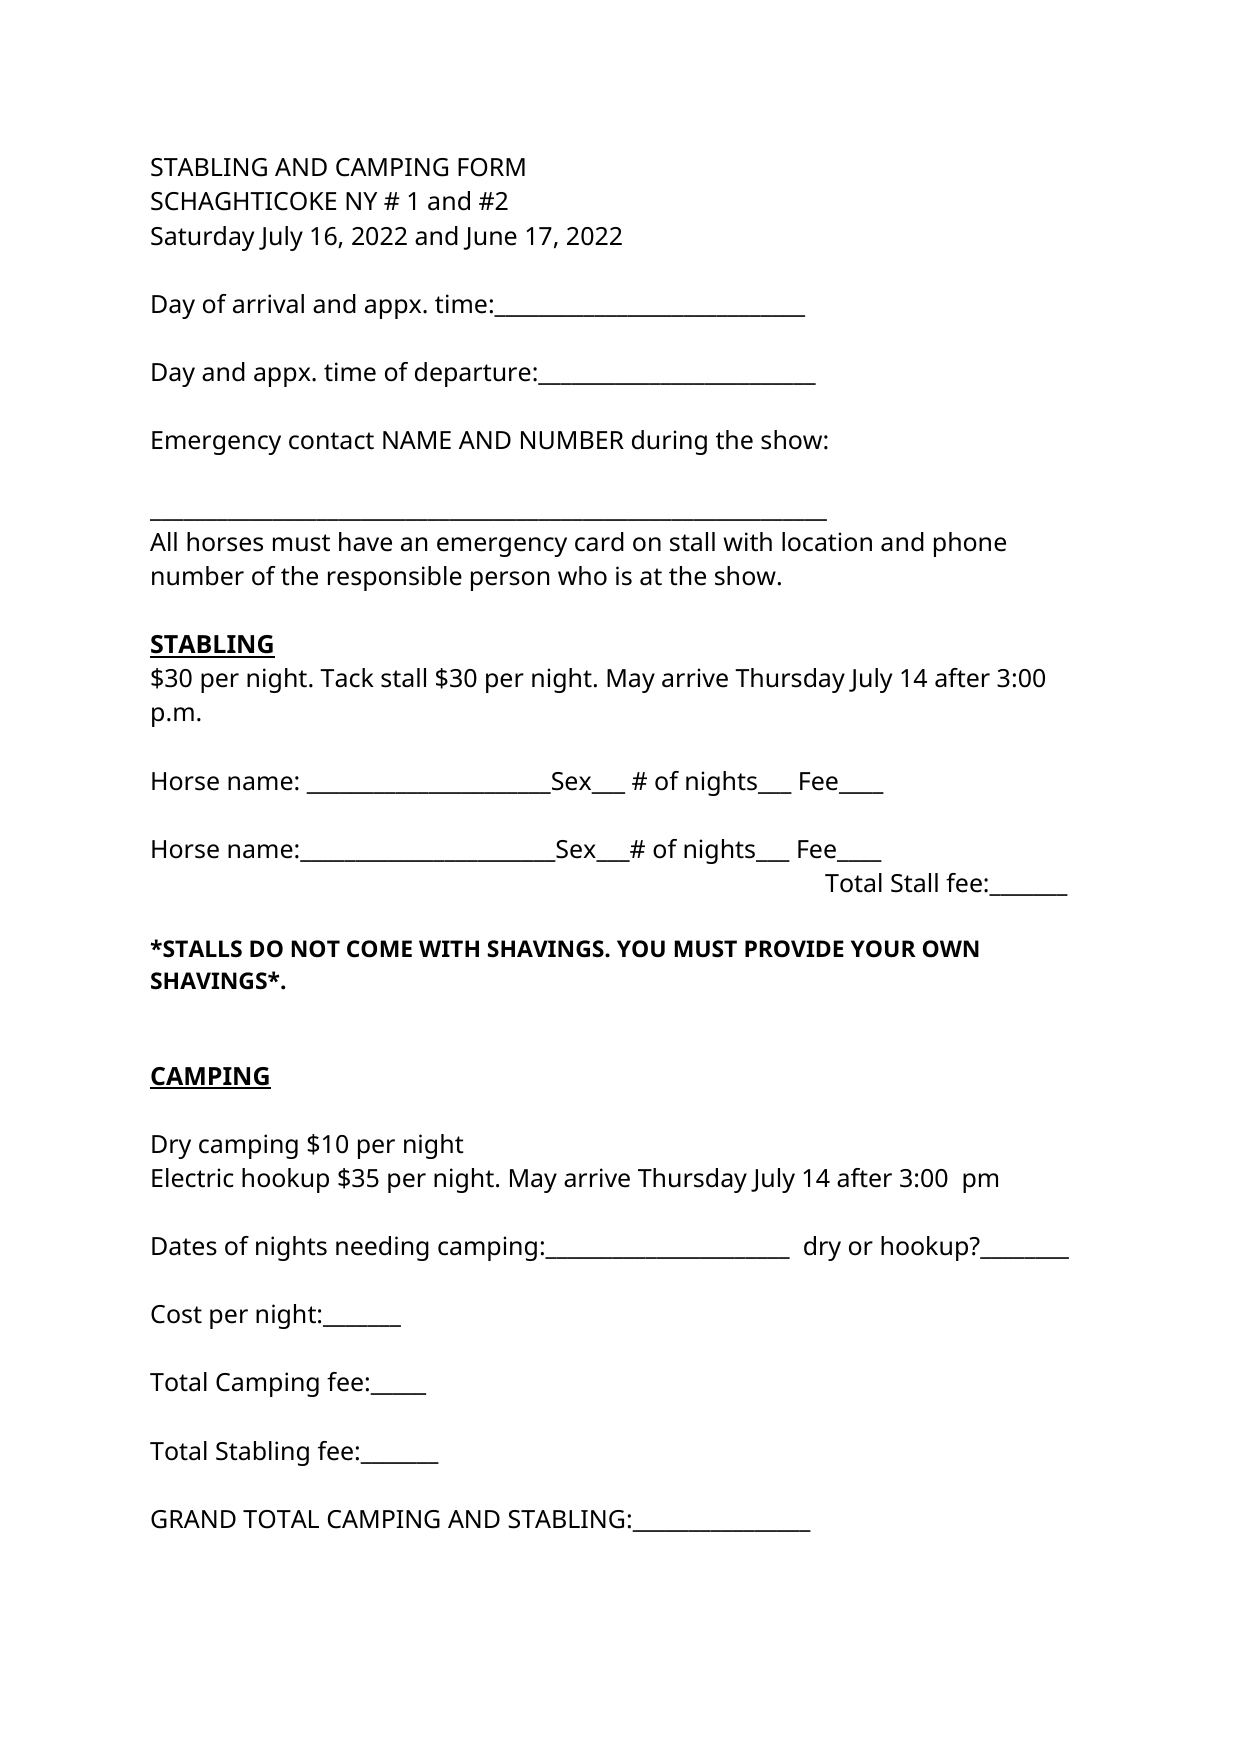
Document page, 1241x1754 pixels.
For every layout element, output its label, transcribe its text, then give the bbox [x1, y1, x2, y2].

text Total Stabling fee:_______ [150, 1433, 1090, 1467]
text Total Camping fee:_____ [150, 1365, 1090, 1399]
text Cost per night:_______ [150, 1297, 1090, 1331]
text CAMPING [150, 1058, 1090, 1092]
text Saturday July 16, 2022 and June 17, 2022 [150, 218, 1090, 252]
text Electric hookup $35 per night. May arrive Thursday July 14 after 3:00 pm [150, 1161, 1090, 1195]
text SCHAGHTICOKE NY # 1 and #2 [150, 184, 1090, 218]
text Horse name:_______________________Sex___# of nights___ Fee____ [150, 831, 1090, 865]
text Day and appx. time of departure:_________________________ [150, 354, 1090, 388]
text Dates of nights needing camping:______________________ dry or hookup?________ [150, 1229, 1090, 1263]
text STABLING [150, 627, 1090, 661]
text All horses must have an emergency card on stall with location and phone number of the responsible person who is at the show. [150, 525, 1090, 593]
text _____________________________________________________________ [150, 491, 1090, 525]
text *STALLS DO NOT COME WITH SHAVINGS. YOU MUST PROVIDE YOUR OWN SHAVINGS*. [150, 933, 1090, 996]
text Emergency contact NAME AND NUMBER during the show: [150, 422, 1090, 457]
text Day of arrival and appx. time:____________________________ [150, 286, 1090, 320]
text GRAND TOTAL CAMPING AND STABLING:________________ [150, 1501, 1090, 1535]
text Horse name: ______________________Sex___ # of nights___ Fee____ [150, 763, 1090, 797]
text Dry camping $10 per night [150, 1127, 1090, 1161]
text STABLING AND CAMPING FORM [150, 150, 1090, 184]
text Total Stall fee:_______ [150, 865, 1090, 899]
text $30 per night. Tack stall $30 per night. May arrive Thursday July 14 after 3:00 p.m. [150, 661, 1090, 729]
